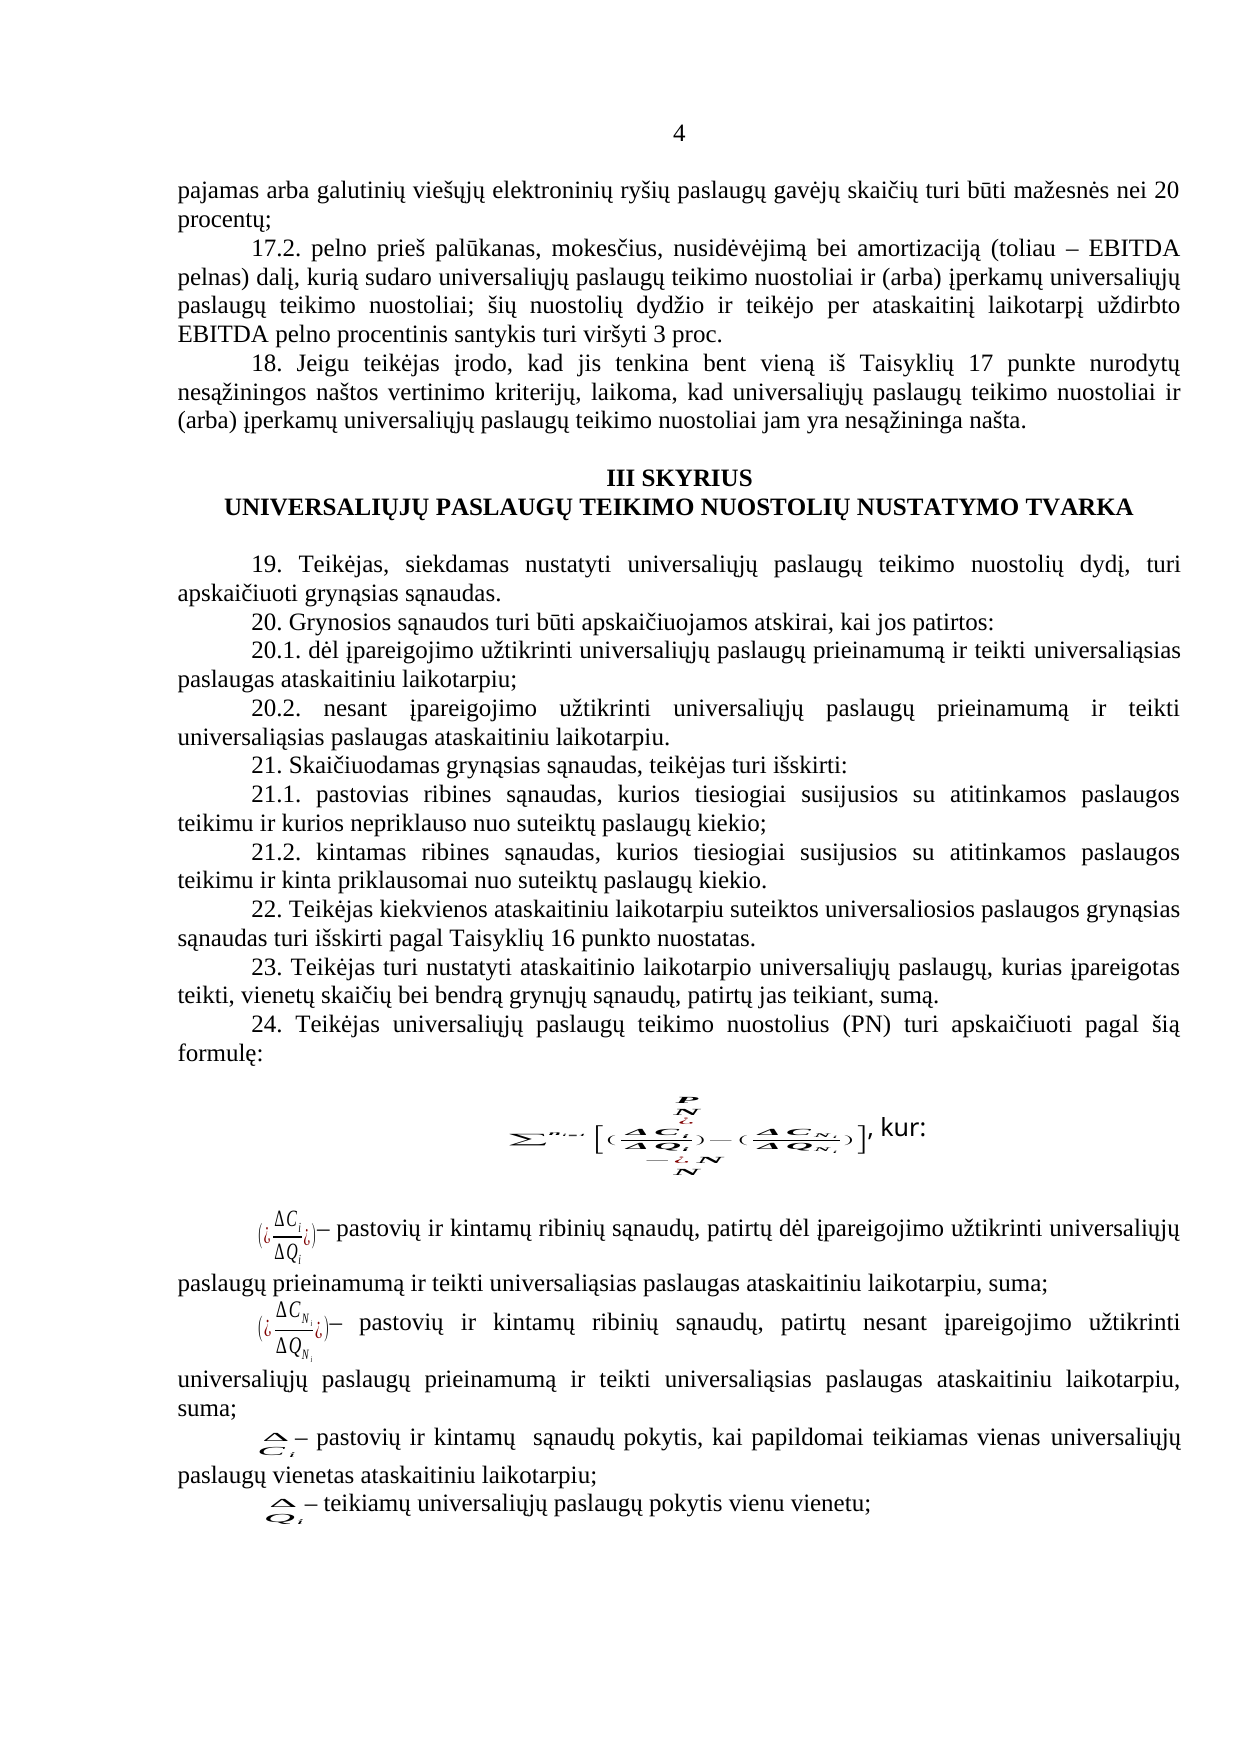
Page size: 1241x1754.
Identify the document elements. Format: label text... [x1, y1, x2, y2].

text 19. Teikėjas, siekdamas nustatyti universaliųjų paslaugų teikimo nuostolių dydį, turi apskaičiuoti grynąsias sąnaudas. [177, 549, 1181, 607]
text – pastovių ir kintamų ribinių sąnaudų, patirtų nesant įpareigojimo užtikrinti universaliųjų paslaugų prieinamumą ir teikti universaliąsias paslaugas ataskaitiniu laikotarpiu, suma; [177, 1297, 1181, 1422]
text 20.1. dėl įpareigojimo užtikrinti universaliųjų paslaugų prieinamumą ir teikti universaliąsias paslaugas ataskaitiniu laikotarpiu; [177, 636, 1181, 693]
text – teikiamų universaliųjų paslaugų pokytis vienu vienetu; [177, 1488, 1181, 1527]
text 23. Teikėjas turi nustatyti ataskaitinio laikotarpio universaliųjų paslaugų, kurias įpareigotas teikti, vienetų skaičių bei bendrą grynųjų sąnaudų, patirtų jas teikiant, sumą. [177, 952, 1181, 1009]
text 21. Skaičiuodamas grynąsias sąnaudas, teikėjas turi išskirti: [177, 751, 1181, 779]
text 20.2. nesant įpareigojimo užtikrinti universaliųjų paslaugų prieinamumą ir teikti universaliąsias paslaugas ataskaitiniu laikotarpiu. [177, 693, 1181, 751]
text 21.1. pastovias ribines sąnaudas, kurios tiesiogiai susijusios su atitinkamos paslaugos teikimu ir kurios nepriklauso nuo suteiktų paslaugų kiekio; [177, 779, 1181, 837]
text , kur: [177, 1096, 1181, 1177]
text 17.2. pelno prieš palūkanas, mokesčius, nusidėvėjimą bei amortizaciją (toliau – EBITDA pelnas) dalį, kurią sudaro universaliųjų paslaugų teikimo nuostoliai ir (arba) įperkamų universaliųjų paslaugų teikimo nuostoliai; šių nuostolių dydžio ir teikėjo per ataskaitinį laikotarpį uždirbto EBITDA pelno procentinis santykis turi viršyti 3 proc. [177, 233, 1181, 348]
text – pastovių ir kintamų ribinių sąnaudų, patirtų dėl įpareigojimo užtikrinti universaliųjų paslaugų prieinamumą ir teikti universaliąsias paslaugas ataskaitiniu laikotarpiu, suma; [177, 1206, 1181, 1297]
text III SKYRIUS [177, 463, 1181, 492]
text 21.2. kintamas ribines sąnaudas, kurios tiesiogiai susijusios su atitinkamos paslaugos teikimu ir kinta priklausomai nuo suteiktų paslaugų kiekio. [177, 837, 1181, 894]
text – pastovių ir kintamų sąnaudų pokytis, kai papildomai teikiamas vienas universaliųjų paslaugų vienetas ataskaitiniu laikotarpiu; [177, 1422, 1181, 1488]
text universaliųjų paslaugų teikimo NUOSTOLIŲ NUSTATYMO TVARKA [177, 492, 1181, 521]
text 20. Grynosios sąnaudos turi būti apskaičiuojamos atskirai, kai jos patirtos: [177, 607, 1181, 636]
text 22. Teikėjas kiekvienos ataskaitiniu laikotarpiu suteiktos universaliosios paslaugos grynąsias sąnaudas turi išskirti pagal Taisyklių 16 punkto nuostatas. [177, 894, 1181, 952]
text pajamas arba galutinių viešųjų elektroninių ryšių paslaugų gavėjų skaičių turi būti mažesnės nei 20 procentų; [177, 176, 1181, 233]
text 18. Jeigu teikėjas įrodo, kad jis tenkina bent vieną iš Taisyklių 17 punkte nurodytų nesąžiningos naštos vertinimo kriterijų, laikoma, kad universaliųjų paslaugų teikimo nuostoliai ir (arba) įperkamų universaliųjų paslaugų teikimo nuostoliai jam yra nesąžininga našta. [177, 348, 1181, 434]
text 24. Teikėjas universaliųjų paslaugų teikimo nuostolius (PN) turi apskaičiuoti pagal šią formulę: [177, 1009, 1181, 1067]
